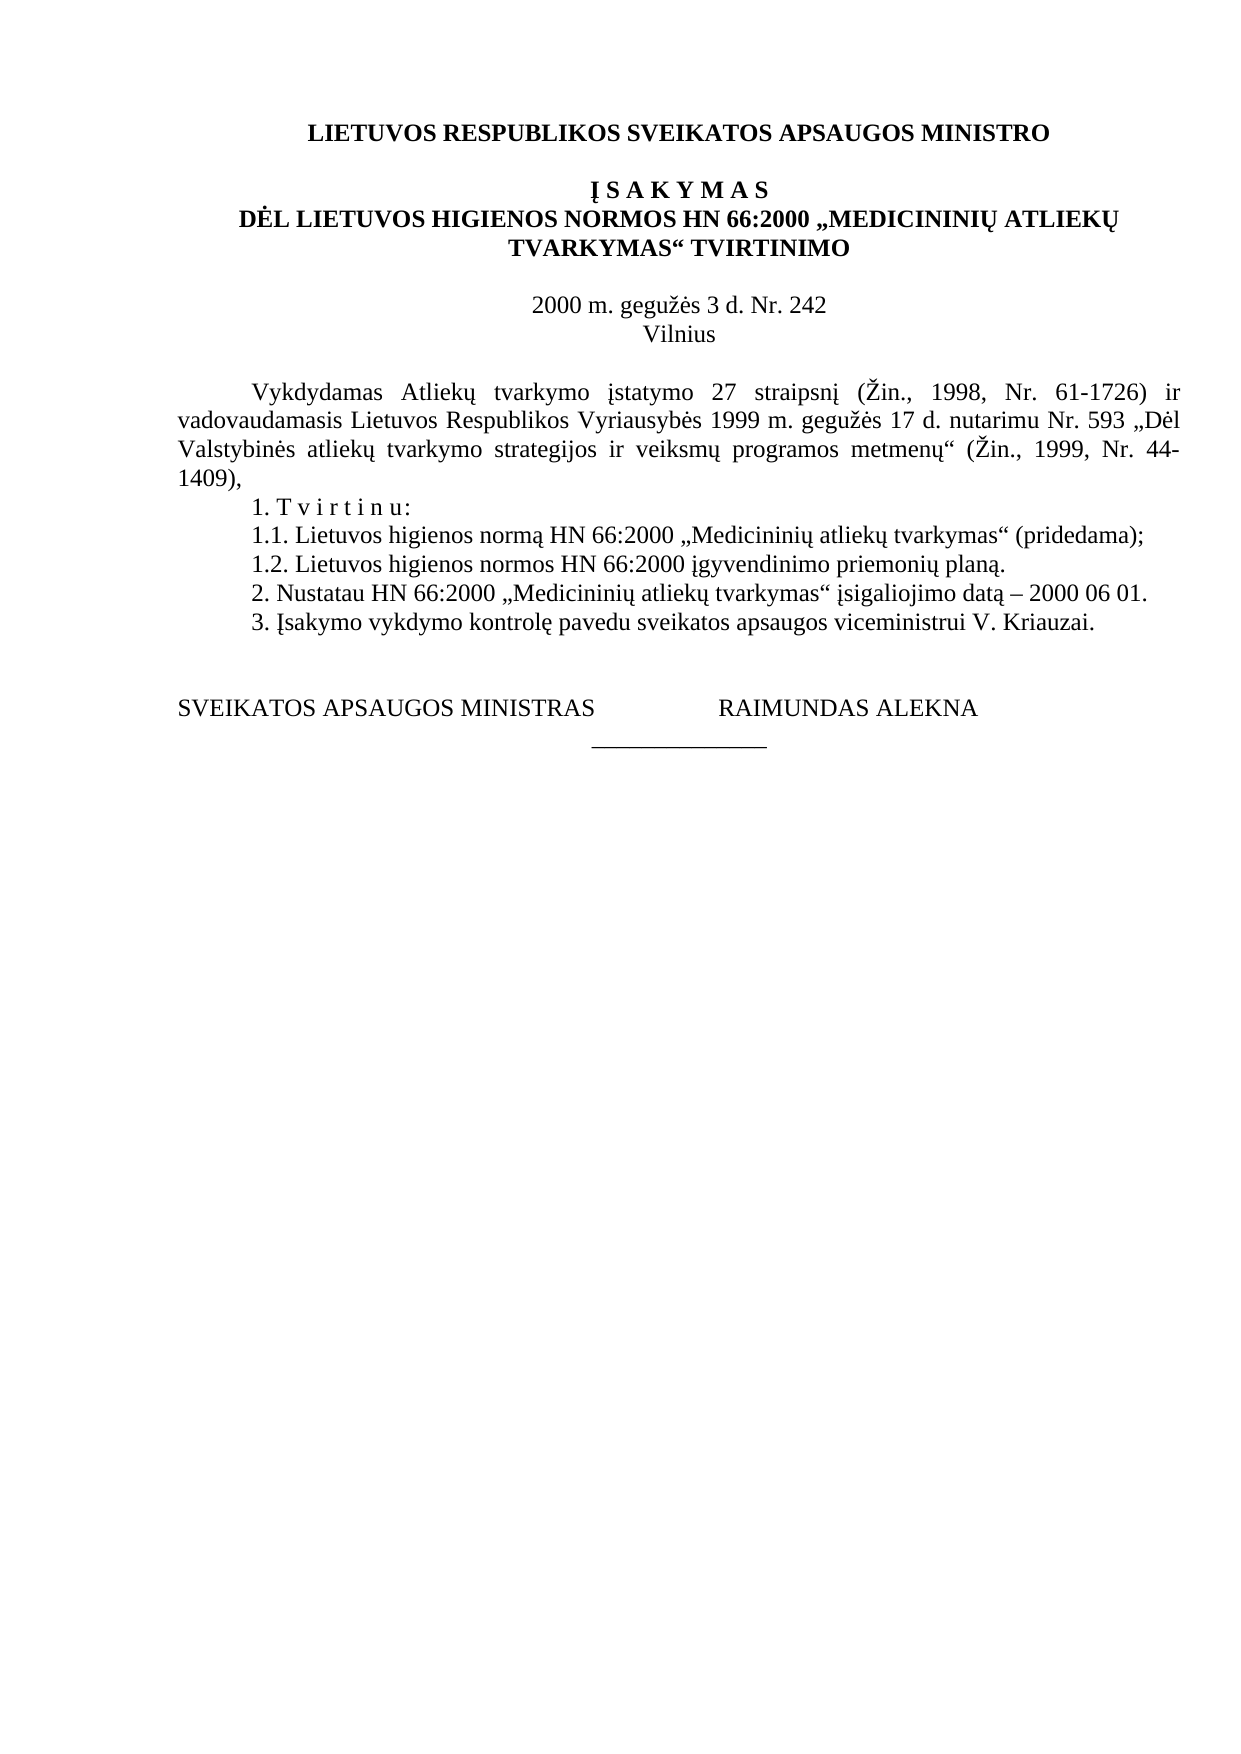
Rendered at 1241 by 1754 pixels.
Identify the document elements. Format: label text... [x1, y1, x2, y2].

text 2. Nustatau HN 66:2000 „Medicininių atliekų tvarkymas“ įsigaliojimo datą – 2000 06 01. [177, 578, 1181, 607]
text 2000 m. gegužės 3 d. Nr. 242 [177, 291, 1181, 319]
text 3. Įsakymo vykdymo kontrolę pavedu sveikatos apsaugos viceministrui V. Kriauzai. [177, 607, 1181, 636]
text LIETUVOS RESPUBLIKOS SVEIKATOS APSAUGOS MINISTRO [177, 118, 1181, 147]
text DĖL LIETUVOS HIGIENOS NORMOS HN 66:2000 „MEDICININIŲ ATLIEKŲ TVARKYMAS“ TVIRTINIMO [177, 204, 1181, 262]
text 1. Tvirtinu: [177, 492, 1181, 521]
text ______________ [177, 722, 1181, 751]
text Į S A K Y M A S [177, 176, 1181, 204]
text Vykdydamas Atliekų tvarkymo įstatymo 27 straipsnį (Žin., 1998, Nr. 61-1726) ir vadovaudamasis Lietuvos Respublikos Vyriausybės 1999 m. gegužės 17 d. nutarimu Nr. 593 „Dėl Valstybinės atliekų tvarkymo strategijos ir veiksmų programos metmenų“ (Žin., 1999, Nr. 44-1409), [177, 377, 1181, 492]
text 1.2. Lietuvos higienos normos HN 66:2000 įgyvendinimo priemonių planą. [177, 549, 1181, 578]
text SVEIKATOS APSAUGOS MINISTRAS RAIMUNDAS ALEKNA [177, 693, 1181, 722]
text 1.1. Lietuvos higienos normą HN 66:2000 „Medicininių atliekų tvarkymas“ (pridedama); [177, 521, 1181, 549]
text Vilnius [177, 319, 1181, 348]
